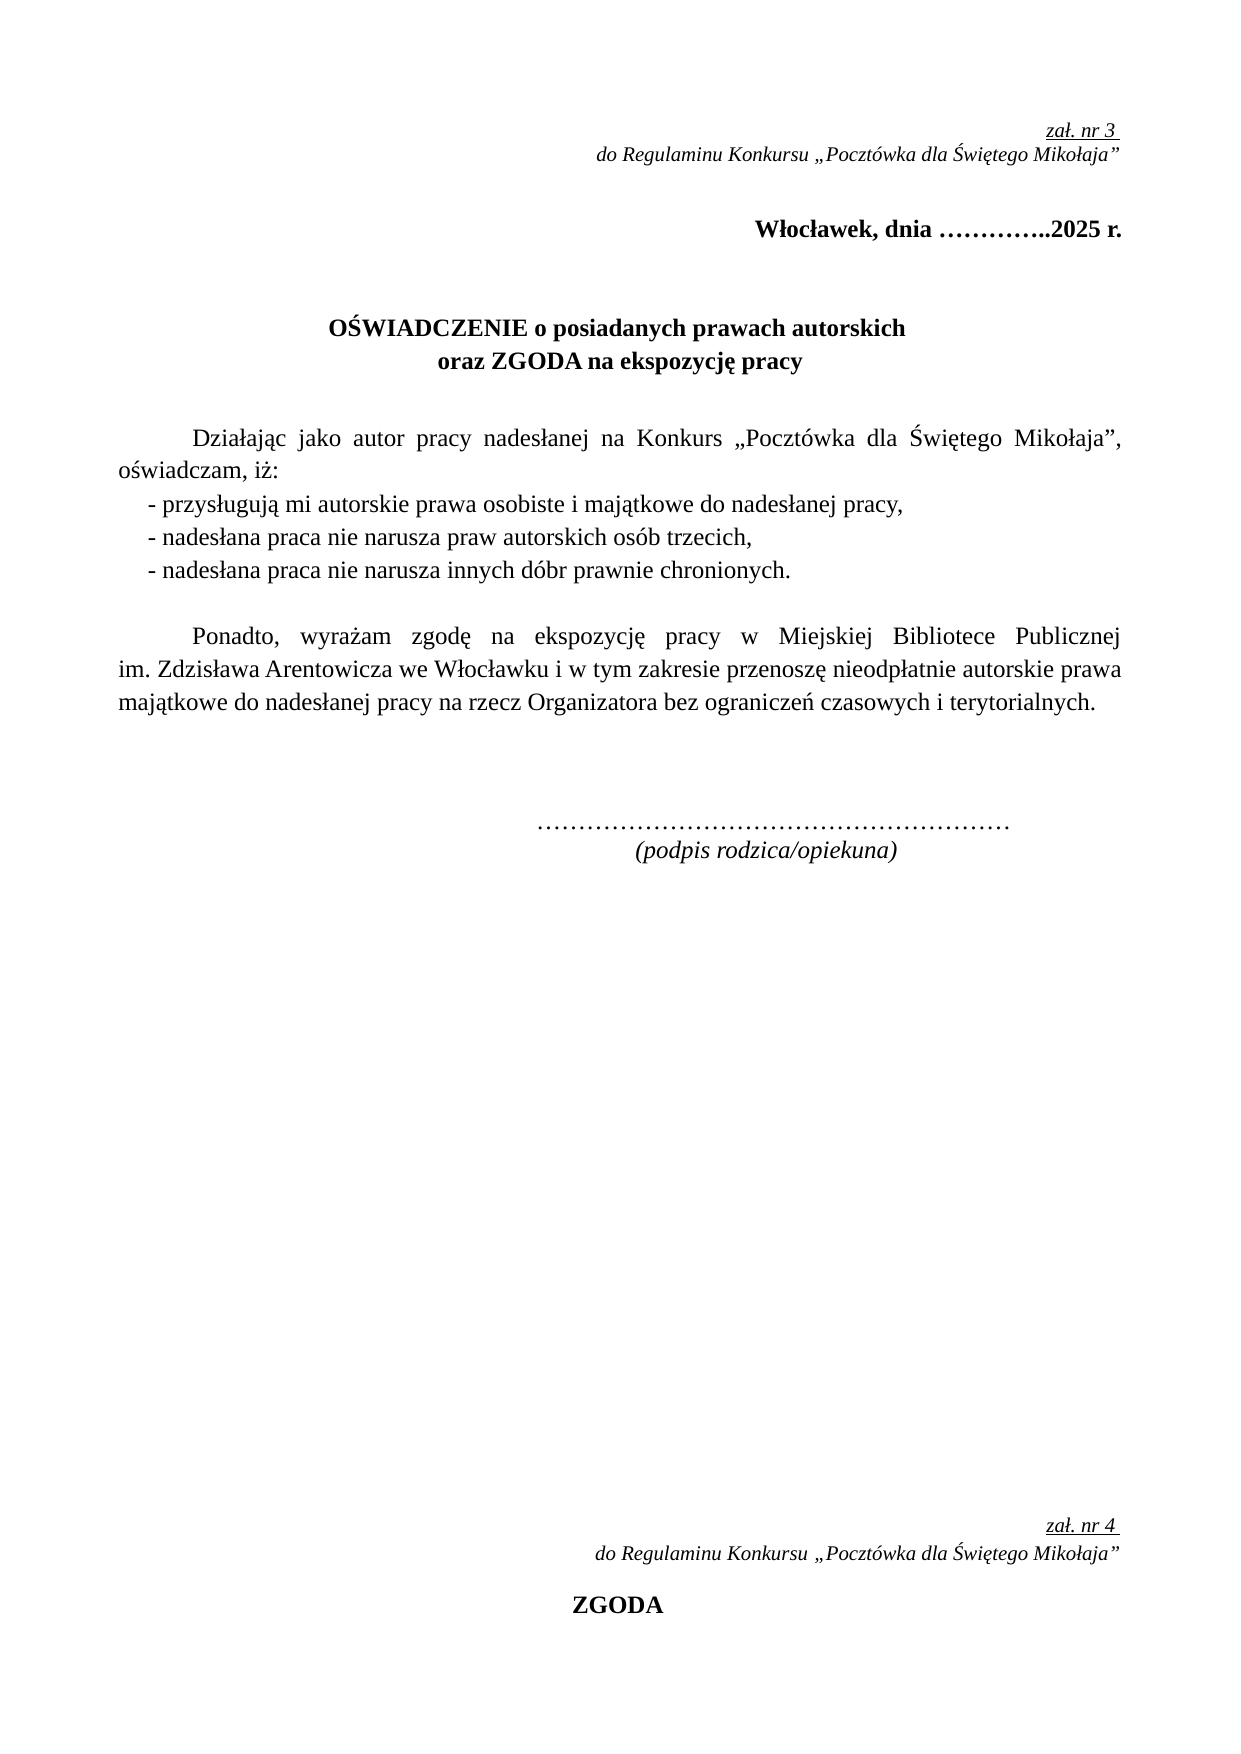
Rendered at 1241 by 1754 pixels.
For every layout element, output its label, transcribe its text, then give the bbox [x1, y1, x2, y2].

text Ponadto, wyrażam zgodę na ekspozycję pracy w Miejskiej Bibliotece Publicznej im. Zdzisława Arentowicza we Włocławku i w tym zakresie przenoszę nieodpłatnie autorskie prawa majątkowe do nadesłanej pracy na rzecz Organizatora bez ograniczeń czasowych i terytorialnych. [118, 621, 1122, 716]
text Działając jako autor pracy nadesłanej na Konkurs „Pocztówka dla Świętego Mikołaja”, oświadczam, iż: [118, 423, 1122, 484]
text (podpis rodzica/opiekuna) [118, 835, 1122, 863]
list - przysługują mi autorskie prawa osobiste i majątkowe do nadesłanej pracy, [148, 489, 1122, 517]
list - nadesłana praca nie narusza praw autorskich osób trzecich, [148, 522, 1122, 550]
list - nadesłana praca nie narusza innych dóbr prawnie chronionych. [148, 555, 1122, 583]
text ………………………………………………… [118, 806, 1122, 835]
text do Regulaminu Konkursu „Pocztówka dla Świętego Mikołaja” [118, 142, 1122, 166]
text ZGODA [118, 1590, 1122, 1619]
text zał. nr 4 [118, 1513, 1122, 1537]
text oraz ZGODA na ekspozycję pracy [118, 346, 1122, 375]
text OŚWIADCZENIE o posiadanych prawach autorskich [118, 313, 1122, 342]
text Włocławek, dnia …………..2025 r. [118, 214, 1122, 243]
text zał. nr 3 [118, 118, 1122, 142]
text do Regulaminu Konkursu „Pocztówka dla Świętego Mikołaja” [118, 1537, 1122, 1566]
